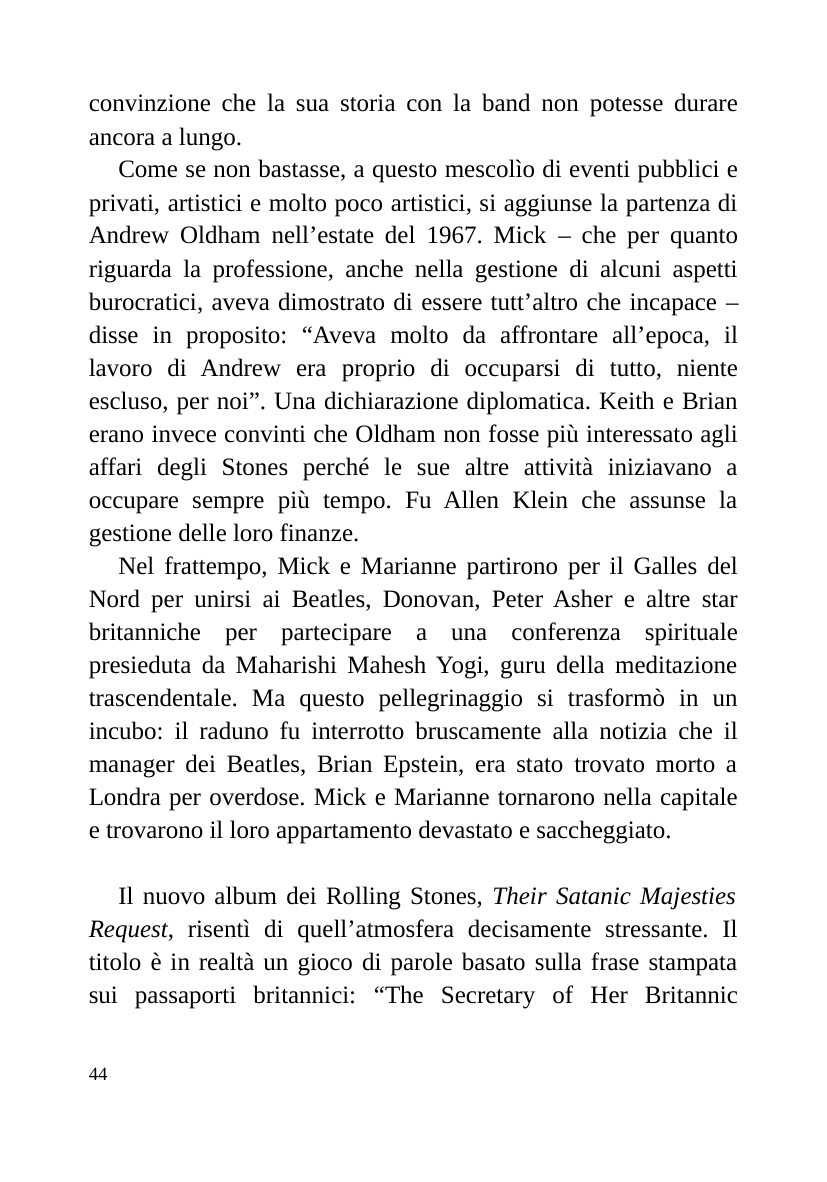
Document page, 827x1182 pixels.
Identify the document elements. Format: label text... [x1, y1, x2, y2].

text Come se non bastasse, a questo mescolìo di eventi pubblici e privati, artistici e molto poco artistici, si aggiunse la partenza di Andrew Oldham nell’estate del 1967. Mick ‒ che per quanto riguarda la professione, anche nella gestione di alcuni aspetti burocratici, aveva dimostrato di essere tutt’altro che incapace ‒ disse in proposito: “Aveva molto da affrontare all’epoca, il lavoro di Andrew era proprio di occuparsi di tutto, niente escluso, per noi”. Una dichiarazione diplomatica. Keith e Brian erano invece convinti che Oldham non fosse più interessato agli affari degli Stones perché le sue altre attività iniziavano a occupare sempre più tempo. Fu Allen Klein che assunse la gestione delle loro finanze. [88, 154, 738, 547]
text Nel frattempo, Mick e Marianne partirono per il Galles del Nord per unirsi ai Beatles, Donovan, Peter Asher e altre star britanniche per partecipare a una conferenza spirituale presieduta da Maharishi Mahesh Yogi, guru della meditazione trascendentale. Ma questo pellegrinaggio si trasformò in un incubo: il raduno fu interrotto bruscamente alla notizia che il manager dei Beatles, Brian Epstein, era stato trovato morto a Londra per overdose. Mick e Marianne tornarono nella capitale e trovarono il loro appartamento devastato e saccheggiato. [88, 551, 738, 844]
text convinzione che la sua storia con la band non potesse durare ancora a lungo. [88, 88, 738, 150]
text Il nuovo album dei Rolling Stones, Their Satanic Majesties Request, risentì di quell’atmosfera decisamente stressante. Il titolo è in realtà un gioco di parole basato sulla frase stampata sui passaporti britannici: “The Secretary of Her Britannic [88, 881, 738, 1009]
